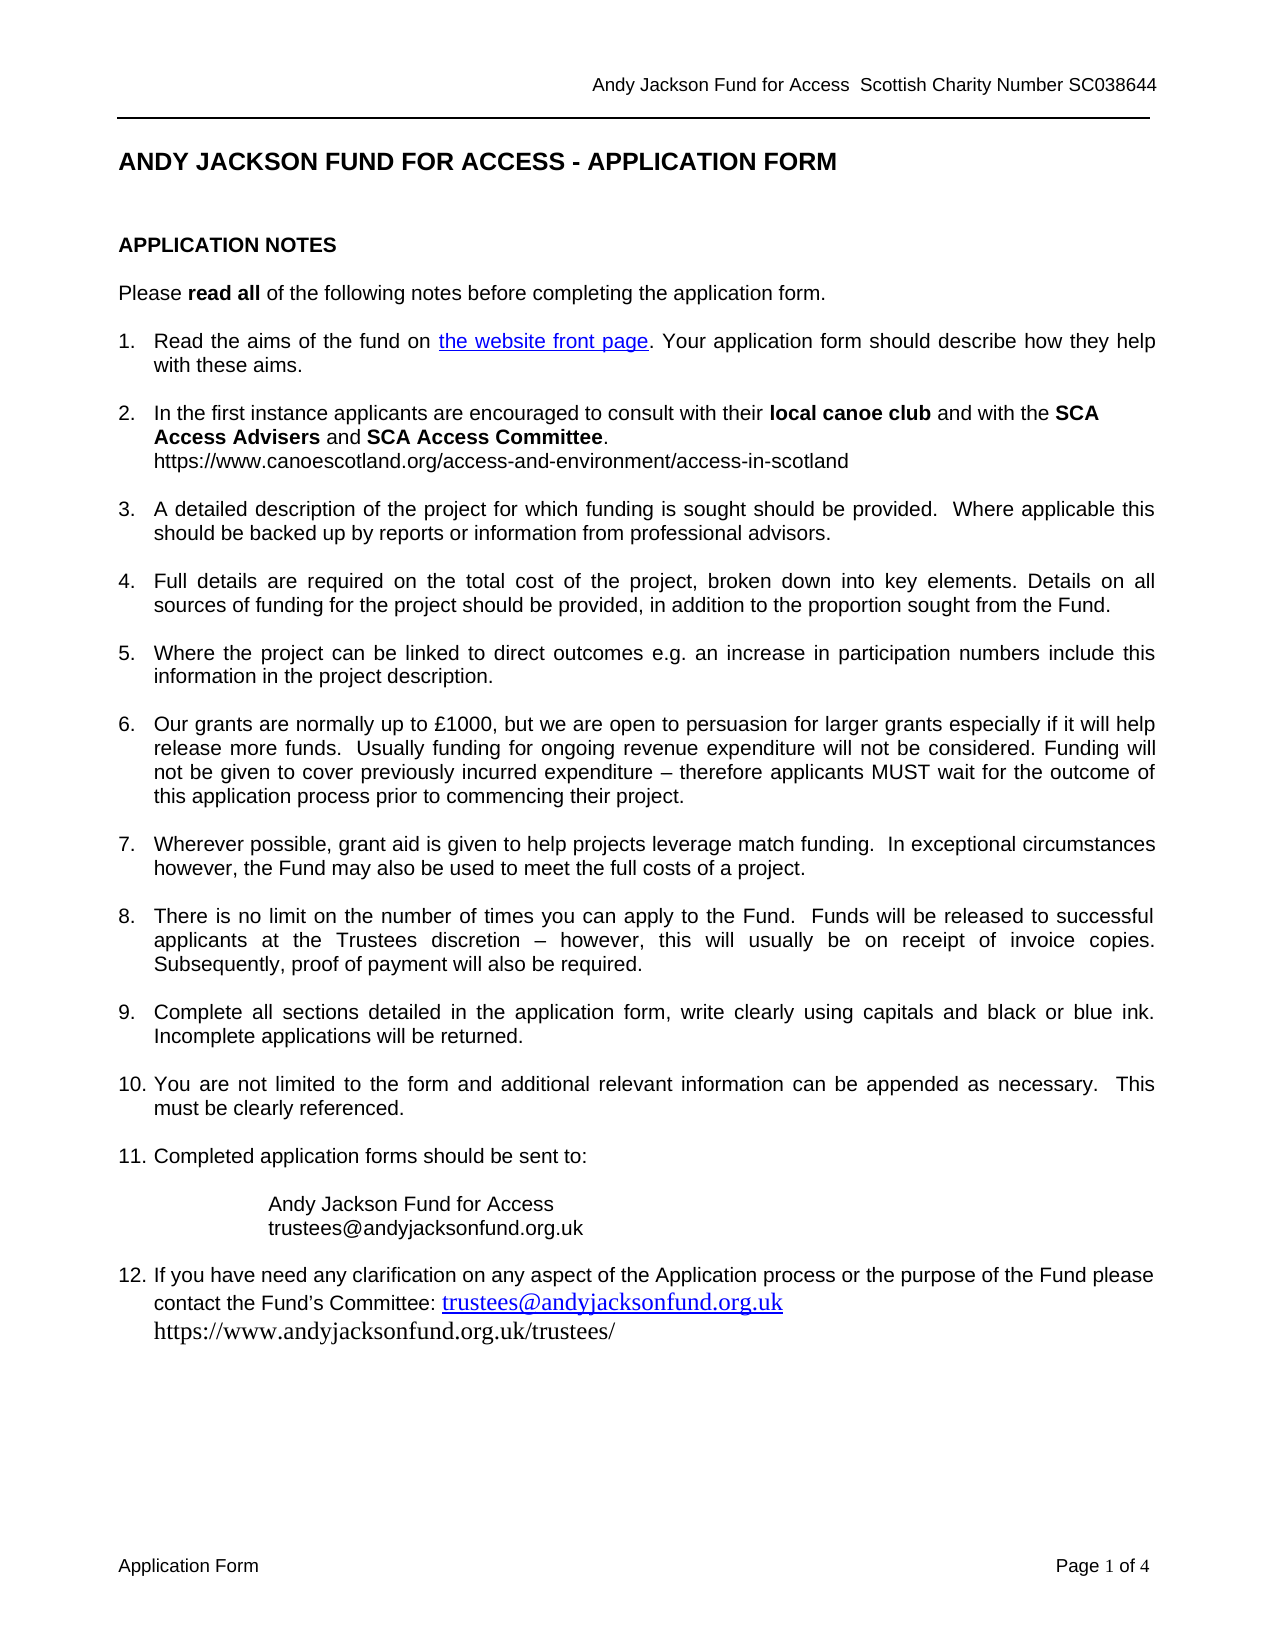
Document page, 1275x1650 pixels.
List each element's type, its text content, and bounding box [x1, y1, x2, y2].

text Please read all of the following notes before completing the application form. [118, 281, 1157, 305]
text trustees@andyjacksonfund.org.uk [118, 1215, 1157, 1239]
list You are not limited to the form and additional relevant information can be appended as necessary. This must be clearly referenced. [118, 1072, 1157, 1119]
list Our grants are normally up to £1000, but we are open to persuasion for larger grants especially if it will help release more funds. Usually funding for ongoing revenue expenditure will not be considered. Funding will not be given to cover previously incurred expenditure – therefore applicants MUST wait for the outcome of this application process prior to commencing their project. [118, 712, 1157, 808]
list A detailed description of the project for which funding is sought should be provided. Where applicable this should be backed up by reports or information from professional advisors. [118, 497, 1157, 544]
list Completed application forms should be sent to: [118, 1143, 1157, 1167]
list Complete all sections detailed in the application form, write clearly using capitals and black or blue ink. Incomplete applications will be returned. [118, 1000, 1157, 1048]
list Wherever possible, grant aid is given to help projects leverage match funding. In exceptional circumstances however, the Fund may also be used to meet the full costs of a project. [118, 832, 1157, 880]
list There is no limit on the number of times you can apply to the Fund. Funds will be released to successful applicants at the Trustees discretion – however, this will usually be on receipt of invoice copies. Subsequently, proof of payment will also be required. [118, 904, 1157, 976]
list If you have need any clarification on any aspect of the Application process or the purpose of the Fund please contact the Fund’s Committee: trustees@andyjacksonfund.org.uk https://www.andyjacksonfund.org.uk/trustees/ [118, 1263, 1157, 1345]
list Read the aims of the fund on the website front page. Your application form should describe how they help with these aims. [118, 329, 1157, 377]
list Full details are required on the total cost of the project, broken down into key elements. Details on all sources of funding for the project should be provided, in addition to the proportion sought from the Fund. [118, 568, 1157, 616]
text ANDY JACKSON FUND FOR ACCESS - APPLICATION FORM [118, 147, 1157, 176]
list In the first instance applicants are encouraged to consult with their local canoe club and with the SCA Access Advisers and SCA Access Committee. https://www.canoescotland.org/access-and-environment/access-in-scotland [118, 401, 1157, 473]
list Where the project can be linked to direct outcomes e.g. an increase in participation numbers include this information in the project description. [118, 640, 1157, 688]
text APPLICATION NOTES [118, 233, 1157, 257]
text Andy Jackson Fund for Access [118, 1191, 1157, 1215]
